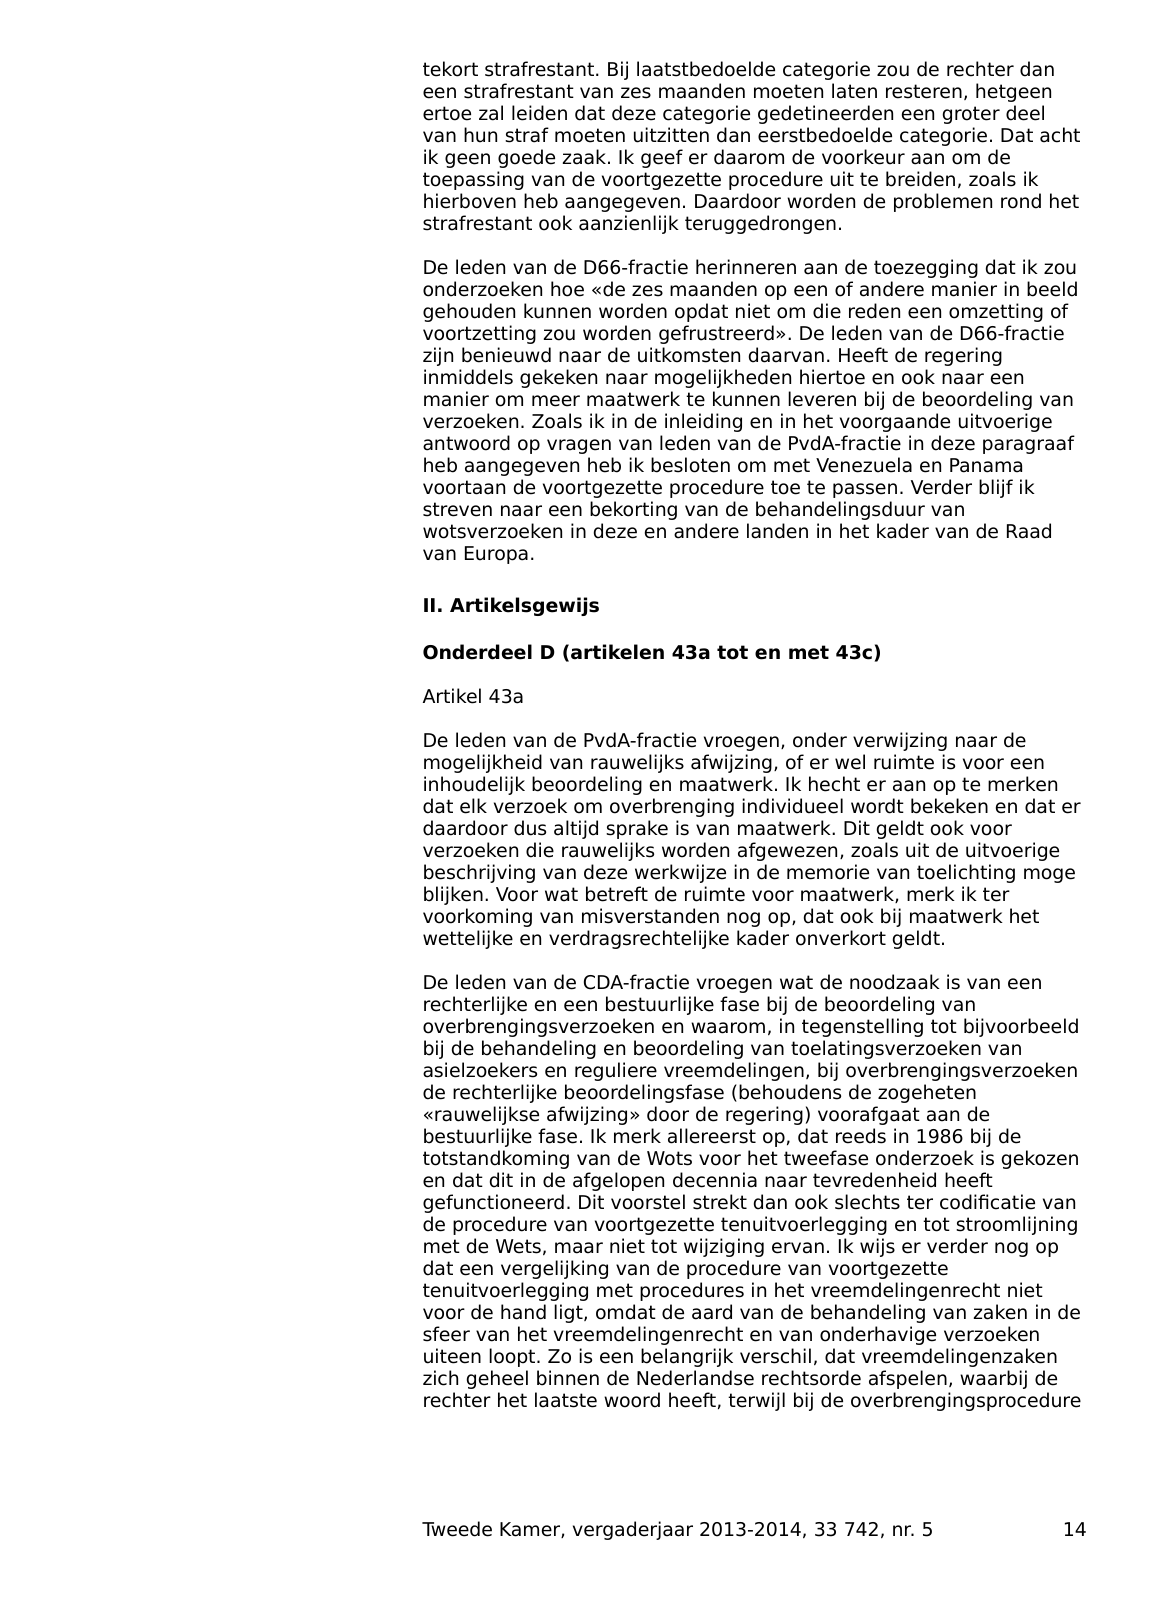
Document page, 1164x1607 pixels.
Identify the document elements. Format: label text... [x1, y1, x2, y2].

text tekort strafrestant. Bij laatstbedoelde categorie zou de rechter dan een strafrestant van zes maanden moeten laten resteren, hetgeen ertoe zal leiden dat deze categorie gedetineerden een groter deel van hun straf moeten uitzitten dan eerstbedoelde categorie. Dat acht ik geen goede zaak. Ik geef er daarom de voorkeur aan om de toepassing van de voortgezette procedure uit te breiden, zoals ik hierboven heb aangegeven. Daardoor worden de problemen rond het strafrestant ook aanzienlijk teruggedrongen. [422, 59, 1087, 235]
subtitle Artikel 43a [422, 686, 1087, 708]
text De leden van de D66-fractie herinneren aan de toezegging dat ik zou onderzoeken hoe «de zes maanden op een of andere manier in beeld gehouden kunnen worden opdat niet om die reden een omzetting of voortzetting zou worden gefrustreerd». De leden van de D66-fractie zijn benieuwd naar de uitkomsten daarvan. Heeft de regering inmiddels gekeken naar mogelijkheden hiertoe en ook naar een manier om meer maatwerk te kunnen leveren bij de beoordeling van verzoeken. Zoals ik in de inleiding en in het voorgaande uitvoerige antwoord op vragen van leden van de PvdA-fractie in deze paragraaf heb aangegeven heb ik besloten om met Venezuela en Panama voortaan de voortgezette procedure toe te passen. Verder blijf ik streven naar een bekorting van de behandelingsduur van wotsverzoeken in deze en andere landen in het kader van de Raad van Europa. [422, 257, 1087, 565]
text De leden van de PvdA-fractie vroegen, onder verwijzing naar de mogelijkheid van rauwelijks afwijzing, of er wel ruimte is voor een inhoudelijk beoordeling en maatwerk. Ik hecht er aan op te merken dat elk verzoek om overbrenging individueel wordt bekeken en dat er daardoor dus altijd sprake is van maatwerk. Dit geldt ook voor verzoeken die rauwelijks worden afgewezen, zoals uit de uitvoerige beschrijving van deze werkwijze in de memorie van toelichting moge blijken. Voor wat betreft de ruimte voor maatwerk, merk ik ter voorkoming van misverstanden nog op, dat ook bij maatwerk het wettelijke en verdragsrechtelijke kader onverkort geldt. [422, 730, 1087, 950]
subtitle Onderdeel D (artikelen 43a tot en met 43c) [422, 642, 1087, 664]
text De leden van de CDA-fractie vroegen wat de noodzaak is van een rechterlijke en een bestuurlijke fase bij de beoordeling van overbrengingsverzoeken en waarom, in tegenstelling tot bijvoorbeeld bij de behandeling en beoordeling van toelatingsverzoeken van asielzoekers en reguliere vreemdelingen, bij overbrengingsverzoeken de rechterlijke beoordelingsfase (behoudens de zogeheten «rauwelijkse afwijzing» door de regering) voorafgaat aan de bestuurlijke fase. Ik merk allereerst op, dat reeds in 1986 bij de totstandkoming van de Wots voor het tweefase onderzoek is gekozen en dat dit in de afgelopen decennia naar tevredenheid heeft gefunctioneerd. Dit voorstel strekt dan ook slechts ter codificatie van de procedure van voortgezette tenuitvoerlegging en tot stroomlijning met de Wets, maar niet tot wijziging ervan. Ik wijs er verder nog op dat een vergelijking van de procedure van voortgezette tenuitvoerlegging met procedures in het vreemdelingenrecht niet voor de hand ligt, omdat de aard van de behandeling van zaken in de sfeer van het vreemdelingenrecht en van onderhavige verzoeken uiteen loopt. Zo is een belangrijk verschil, dat vreemdelingenzaken zich geheel binnen de Nederlandse rechtsorde afspelen, waarbij de rechter het laatste woord heeft, terwijl bij de overbrengingsprocedure [422, 972, 1087, 1412]
subtitle II. Artikelsgewijs [422, 595, 1087, 617]
